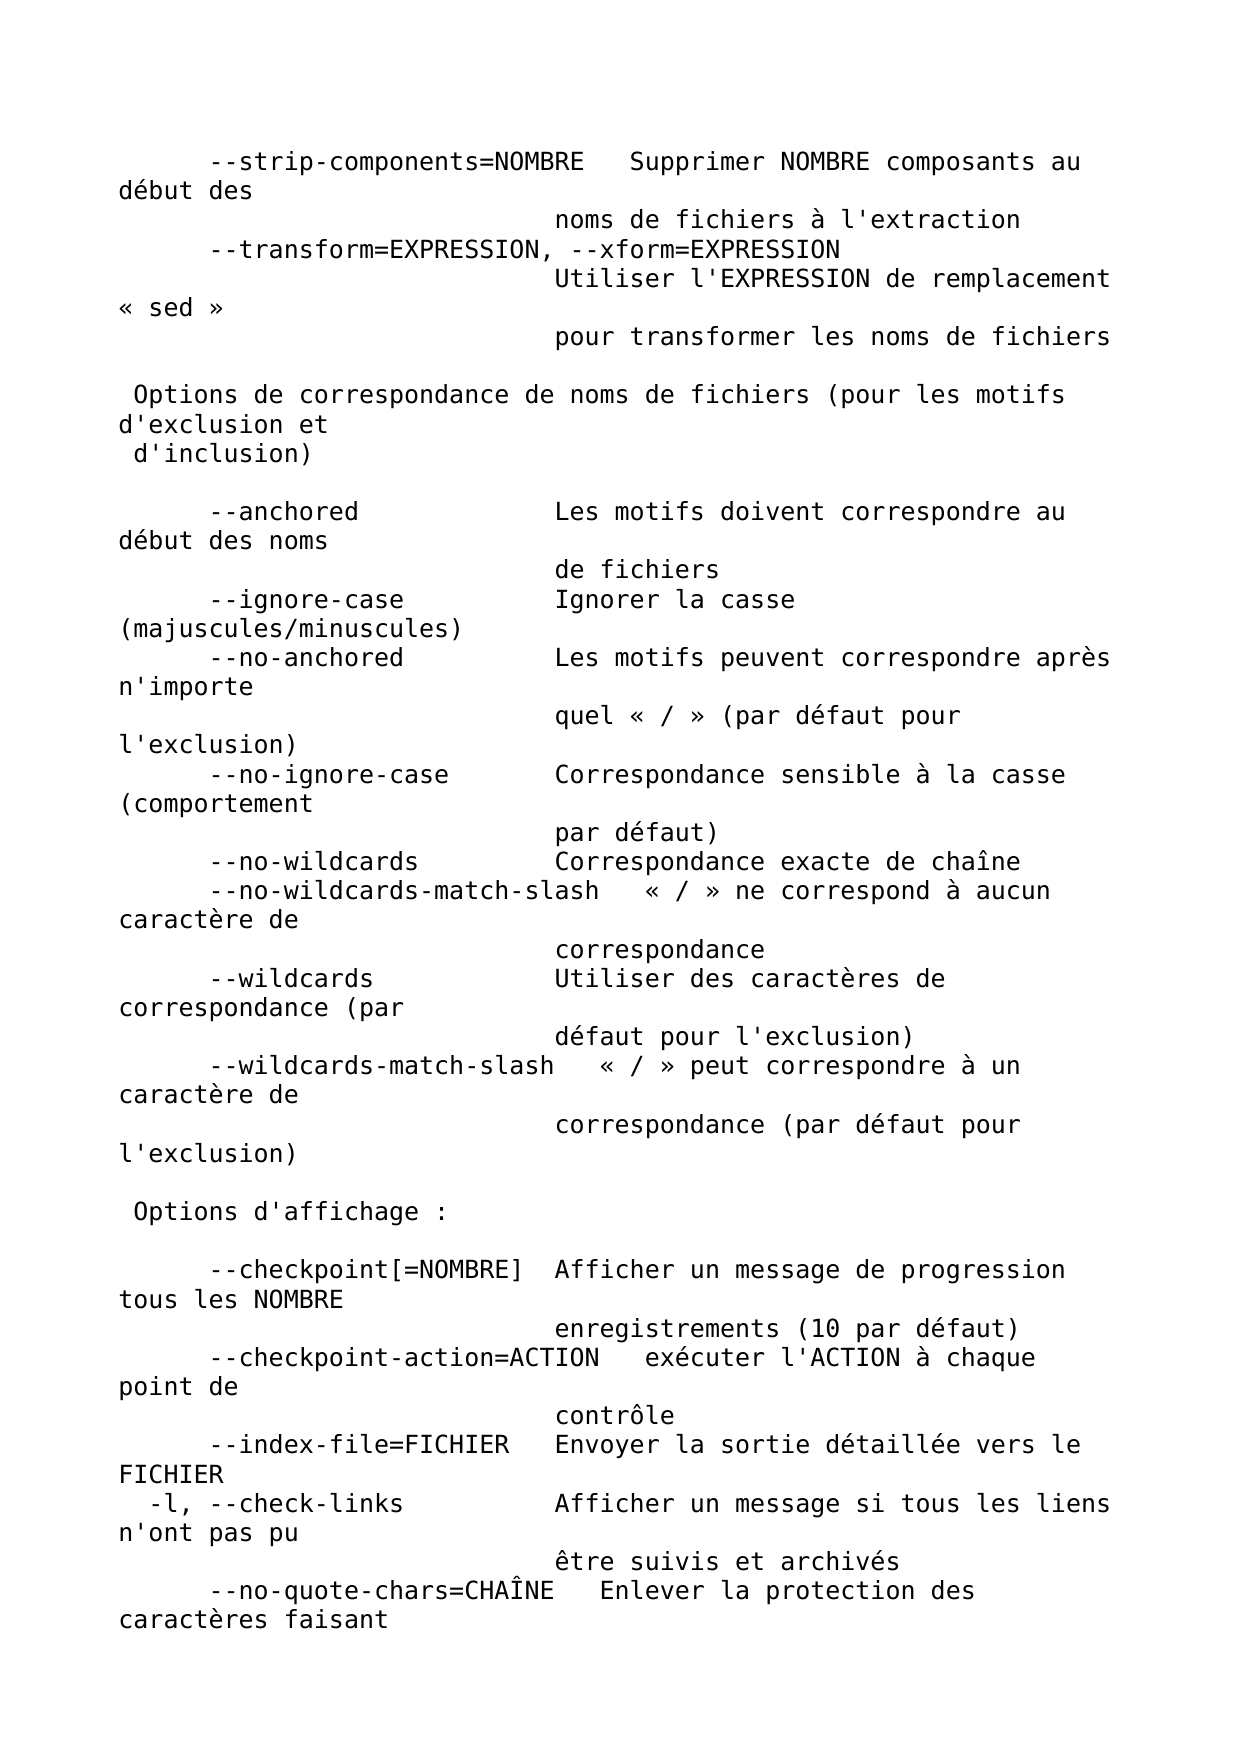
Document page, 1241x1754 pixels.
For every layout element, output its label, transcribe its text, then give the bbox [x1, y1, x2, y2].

text --strip-components=NOMBRE Supprimer NOMBRE composants au début des noms de fichiers à l'extraction --transform=EXPRESSION, --xform=EXPRESSION Utiliser l'EXPRESSION de remplacement « sed » pour transformer les noms de fichiers Options de correspondance de noms de fichiers (pour les motifs d'exclusion et d'inclusion) --anchored Les motifs doivent correspondre au début des noms de fichiers --ignore-case Ignorer la casse (majuscules/minuscules) --no-anchored Les motifs peuvent correspondre après n'importe quel « / » (par défaut pour l'exclusion) --no-ignore-case Correspondance sensible à la casse (comportement par défaut) --no-wildcards Correspondance exacte de chaîne --no-wildcards-match-slash « / » ne correspond à aucun caractère de correspondance --wildcards Utiliser des caractères de correspondance (par défaut pour l'exclusion) --wildcards-match-slash « / » peut correspondre à un caractère de correspondance (par défaut pour l'exclusion) Options d'affichage : --checkpoint[=NOMBRE] Afficher un message de progression tous les NOMBRE enregistrements (10 par défaut) --checkpoint-action=ACTION exécuter l'ACTION à chaque point de contrôle --index-file=FICHIER Envoyer la sortie détaillée vers le FICHIER -l, --check-links Afficher un message si tous les liens n'ont pas pu être suivis et archivés --no-quote-chars=CHAÎNE Enlever la protection des caractères faisant [118, 118, 1122, 1635]
